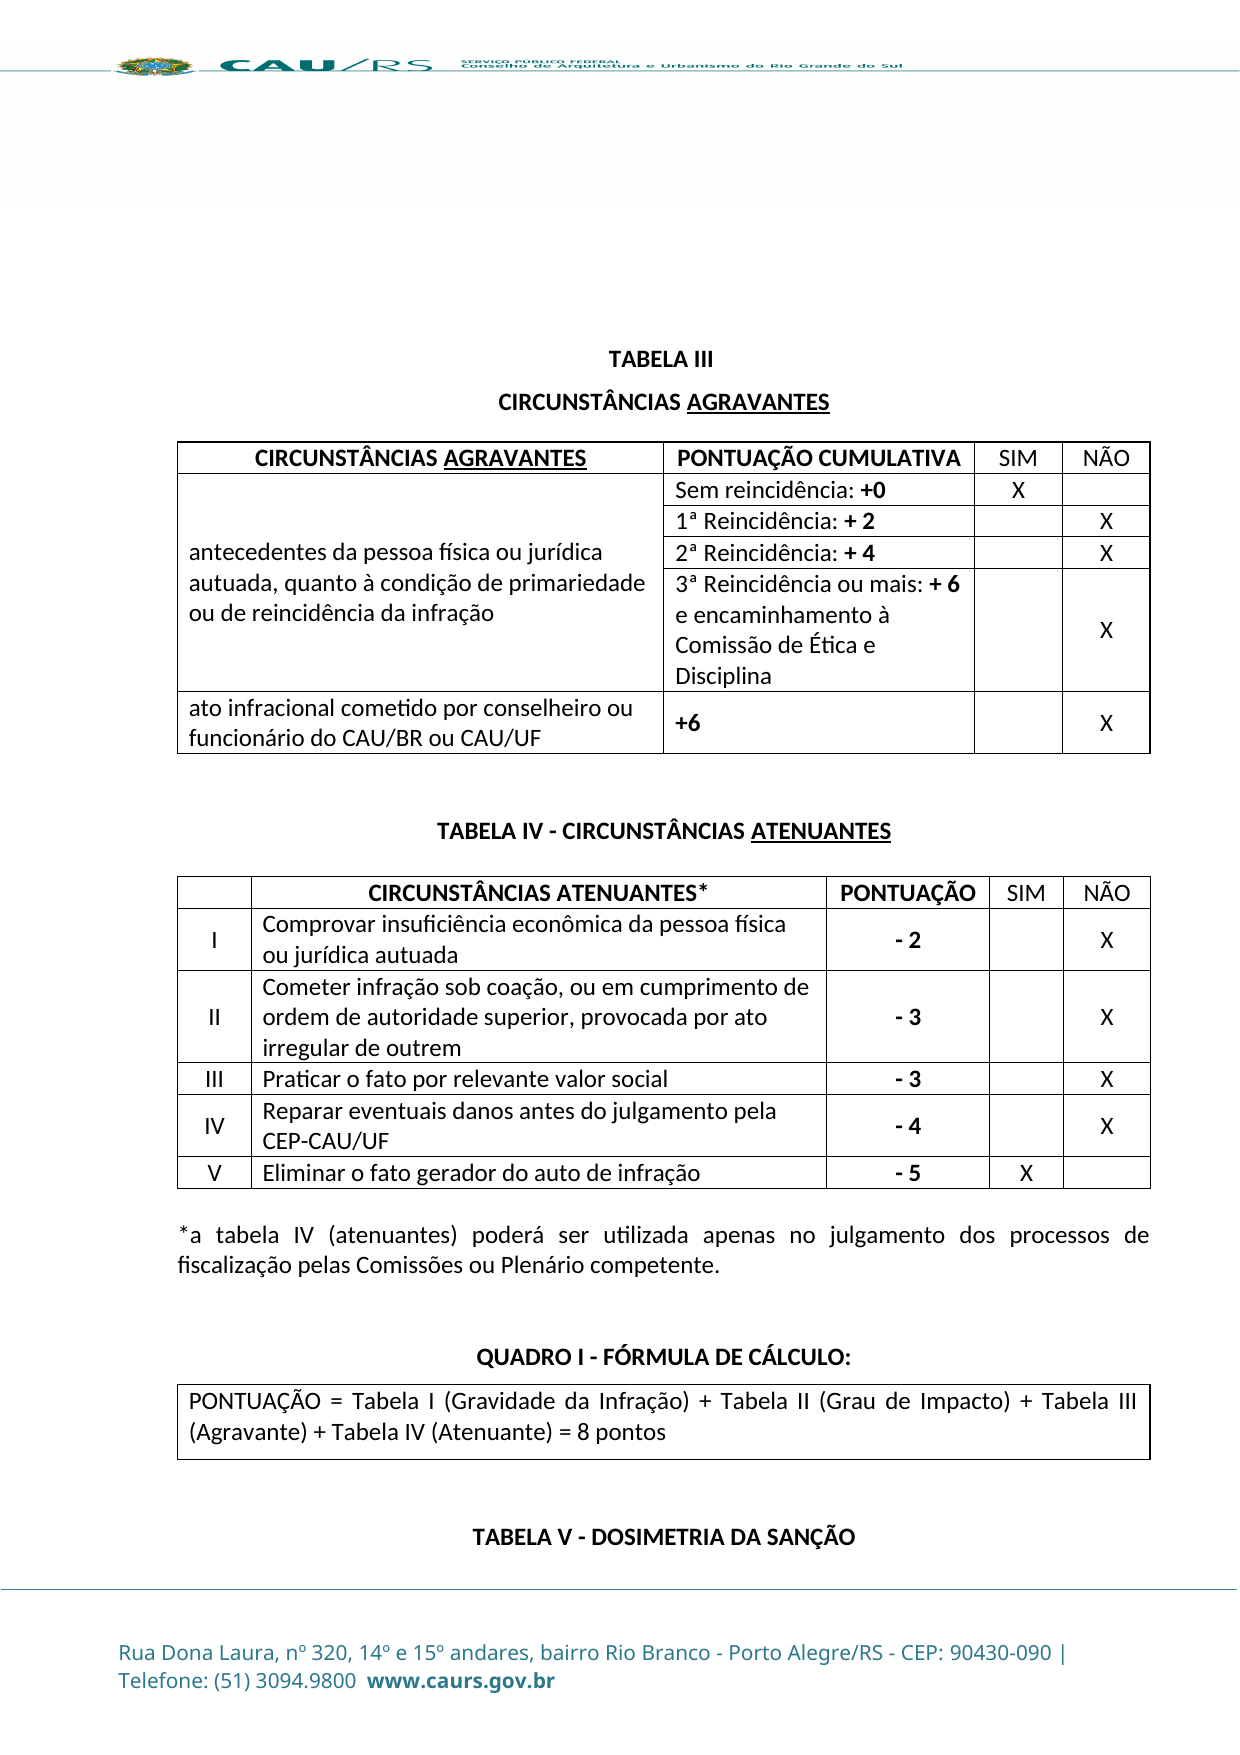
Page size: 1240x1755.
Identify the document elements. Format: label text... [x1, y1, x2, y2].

table_cell X [1063, 506, 1149, 536]
table_cell [990, 971, 1063, 1062]
text CIRCUNSTÂNCIAS AGRAVANTES [177, 386, 1151, 416]
table_cell [975, 537, 1062, 568]
table_cell [990, 1095, 1063, 1156]
table_cell 2ª Reincidência: + 4 [664, 537, 974, 568]
table_header PONTUAÇÃO = Tabela I (Gravidade da Infração) + Tabela II (Grau de Impacto) + Tabela III (Agravante) + Tabela IV (Atenuante) = 8 pontos [178, 1385, 1149, 1459]
table_cell IV [178, 1095, 251, 1156]
table_header [178, 877, 251, 907]
table_cell X [975, 474, 1062, 504]
table_cell [975, 506, 1062, 536]
table_cell - 5 [827, 1157, 989, 1187]
table_cell 1ª Reincidência: + 2 [664, 506, 974, 536]
table_cell Sem reincidência: +0 [664, 474, 974, 504]
table_cell +6 [664, 692, 974, 753]
table_cell X [1063, 537, 1149, 568]
table_cell Comprovar insuficiência econômica da pessoa física ou jurídica autuada [252, 909, 826, 969]
table_header PONTUAÇÃO CUMULATIVA [664, 443, 974, 473]
table_cell X [1064, 1095, 1150, 1156]
table_header CIRCUNSTÂNCIAS AGRAVANTES [178, 443, 663, 473]
table_cell [975, 569, 1062, 691]
text TABELA V - DOSIMETRIA DA SANÇÃO [177, 1521, 1151, 1551]
table_cell X [1063, 569, 1149, 691]
table_cell X [1064, 909, 1150, 969]
table_cell antecedentes da pessoa física ou jurídica autuada, quanto à condição de primariedade ou de reincidência da infração [178, 474, 663, 691]
text *a tabela IV (atenuantes) poderá ser utilizada apenas no julgamento dos processos de fiscalização pelas Comissões ou Plenário competente. [177, 1219, 1151, 1280]
table_cell [975, 692, 1062, 753]
table_cell Praticar o fato por relevante valor social [252, 1063, 826, 1094]
table_cell X [990, 1157, 1063, 1187]
table_cell Reparar eventuais danos antes do julgamento pela CEP-CAU/UF [252, 1095, 826, 1156]
table_header NÃO [1063, 443, 1149, 473]
table_cell 3ª Reincidência ou mais: + 6 e encaminhamento à Comissão de Ética e Disciplina [664, 569, 974, 691]
table_cell - 2 [827, 909, 989, 969]
table_cell X [1063, 692, 1149, 753]
text TABELA IV - CIRCUNSTÂNCIAS ATENUANTES [177, 815, 1151, 845]
table_header NÃO [1064, 877, 1150, 907]
table_cell Eliminar o fato gerador do auto de infração [252, 1157, 826, 1187]
table_cell [1063, 474, 1149, 504]
table_cell [990, 909, 1063, 969]
table_cell I [178, 909, 251, 969]
table_cell - 3 [827, 1063, 989, 1094]
table_header PONTUAÇÃO [827, 877, 989, 907]
table_header SIM [990, 877, 1063, 907]
table_header CIRCUNSTÂNCIAS ATENUANTES* [252, 877, 826, 907]
table_cell [990, 1063, 1063, 1094]
table_header SIM [975, 443, 1062, 473]
table_cell Cometer infração sob coação, ou em cumprimento de ordem de autoridade superior, provocada por ato irregular de outrem [252, 971, 826, 1062]
table_cell - 3 [827, 971, 989, 1062]
table_cell X [1064, 1063, 1150, 1094]
table_cell III [178, 1063, 251, 1094]
text TABELA III [177, 343, 1151, 373]
table_cell ato infracional cometido por conselheiro ou funcionário do CAU/BR ou CAU/UF [178, 692, 663, 753]
table_cell X [1064, 971, 1150, 1062]
table_cell [1064, 1157, 1150, 1187]
table_cell - 4 [827, 1095, 989, 1156]
table_cell V [178, 1157, 251, 1187]
text QUADRO I - FÓRMULA DE CÁLCULO: [177, 1341, 1151, 1372]
table_cell II [178, 971, 251, 1062]
